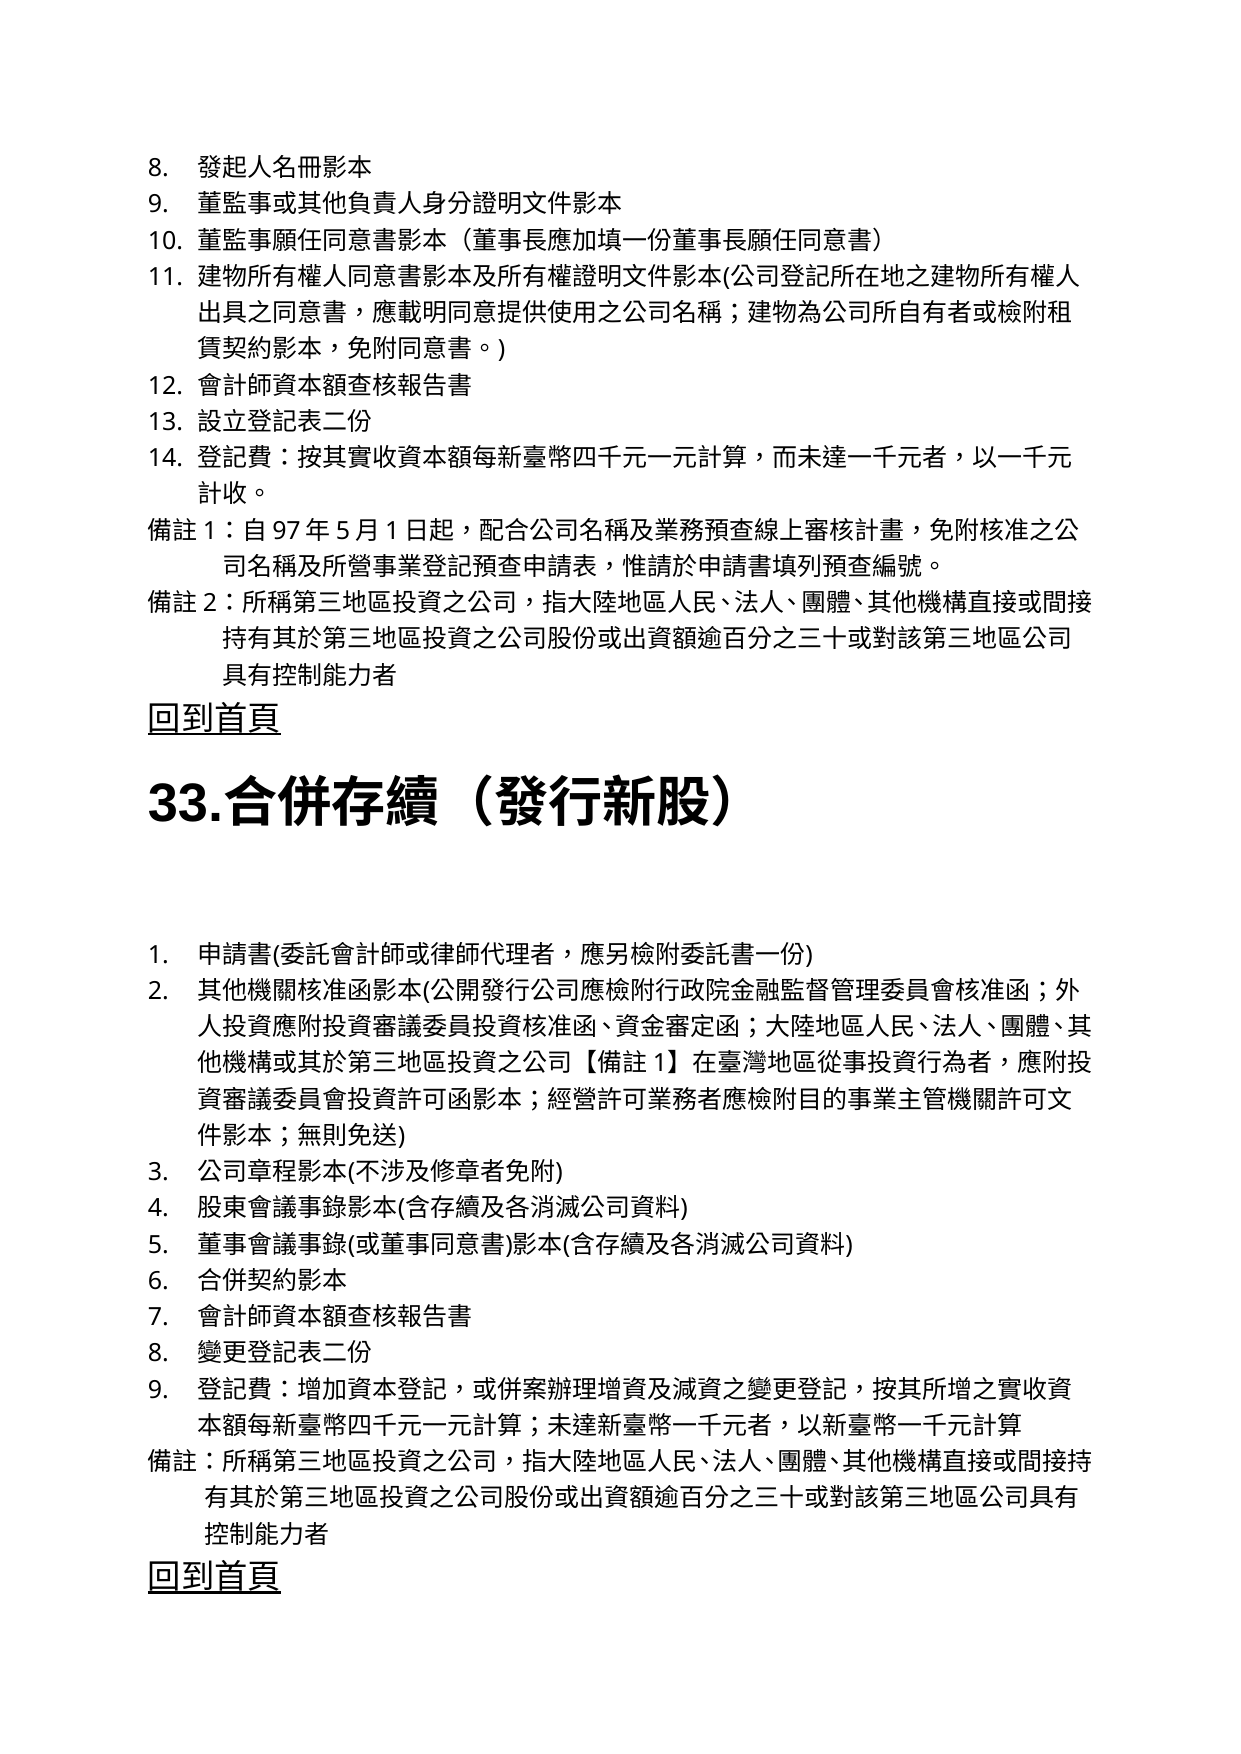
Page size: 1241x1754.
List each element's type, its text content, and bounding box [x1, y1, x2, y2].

list 會計師資本額查核報告書 [148, 1297, 1092, 1333]
text 回到首頁 [148, 691, 1092, 740]
list 董監事願任同意書影本（董事長應加填一份董事長願任同意書） [148, 220, 1092, 256]
list 申請書(委託會計師或律師代理者，應另檢附委託書一份) [148, 934, 1092, 970]
list 變更登記表二份 [148, 1333, 1092, 1369]
list 會計師資本額查核報告書 [148, 365, 1092, 401]
text 備註2：所稱第三地區投資之公司，指大陸地區人民、法人、團體、其他機構直接或間接持有其於第三地區投資之公司股份或出資額逾百分之三十或對該第三地區公司具有控制能力者 [148, 583, 1092, 691]
list 登記費：增加資本登記，或併案辦理增資及減資之變更登記，按其所增之實收資本額每新臺幣四千元一元計算；未達新臺幣一千元者，以新臺幣一千元計算 [148, 1369, 1092, 1442]
subtitle 33.合併存續（發行新股） [148, 758, 1092, 837]
list 設立登記表二份 [148, 401, 1092, 438]
list 董事會議事錄(或董事同意書)影本(含存續及各消滅公司資料) [148, 1224, 1092, 1260]
text 回到首頁 [148, 1550, 1092, 1598]
text 備註1：自97年5月1日起，配合公司名稱及業務預查線上審核計畫，免附核准之公司名稱及所營事業登記預查申請表，惟請於申請書填列預查編號。 [148, 510, 1092, 583]
list 登記費：按其實收資本額每新臺幣四千元一元計算，而未達一千元者，以一千元計收。 [148, 438, 1092, 510]
list 董監事或其他負責人身分證明文件影本 [148, 184, 1092, 220]
list 建物所有權人同意書影本及所有權證明文件影本(公司登記所在地之建物所有權人出具之同意書，應載明同意提供使用之公司名稱；建物為公司所自有者或檢附租賃契約影本，免附同意書。) [148, 256, 1092, 365]
text 備註：所稱第三地區投資之公司，指大陸地區人民、法人、團體、其他機構直接或間接持有其於第三地區投資之公司股份或出資額逾百分之三十或對該第三地區公司具有控制能力者 [148, 1442, 1092, 1550]
list 發起人名冊影本 [148, 148, 1092, 184]
list 公司章程影本(不涉及修章者免附) [148, 1152, 1092, 1188]
list 其他機關核准函影本(公開發行公司應檢附行政院金融監督管理委員會核准函；外人投資應附投資審議委員投資核准函、資金審定函；大陸地區人民、法人、團體、其他機構或其於第三地區投資之公司【備註1】在臺灣地區從事投資行為者，應附投資審議委員會投資許可函影本；經營許可業務者應檢附目的事業主管機關許可文件影本；無則免送) [148, 970, 1092, 1152]
list 合併契約影本 [148, 1260, 1092, 1297]
list 股東會議事錄影本(含存續及各消滅公司資料) [148, 1188, 1092, 1224]
